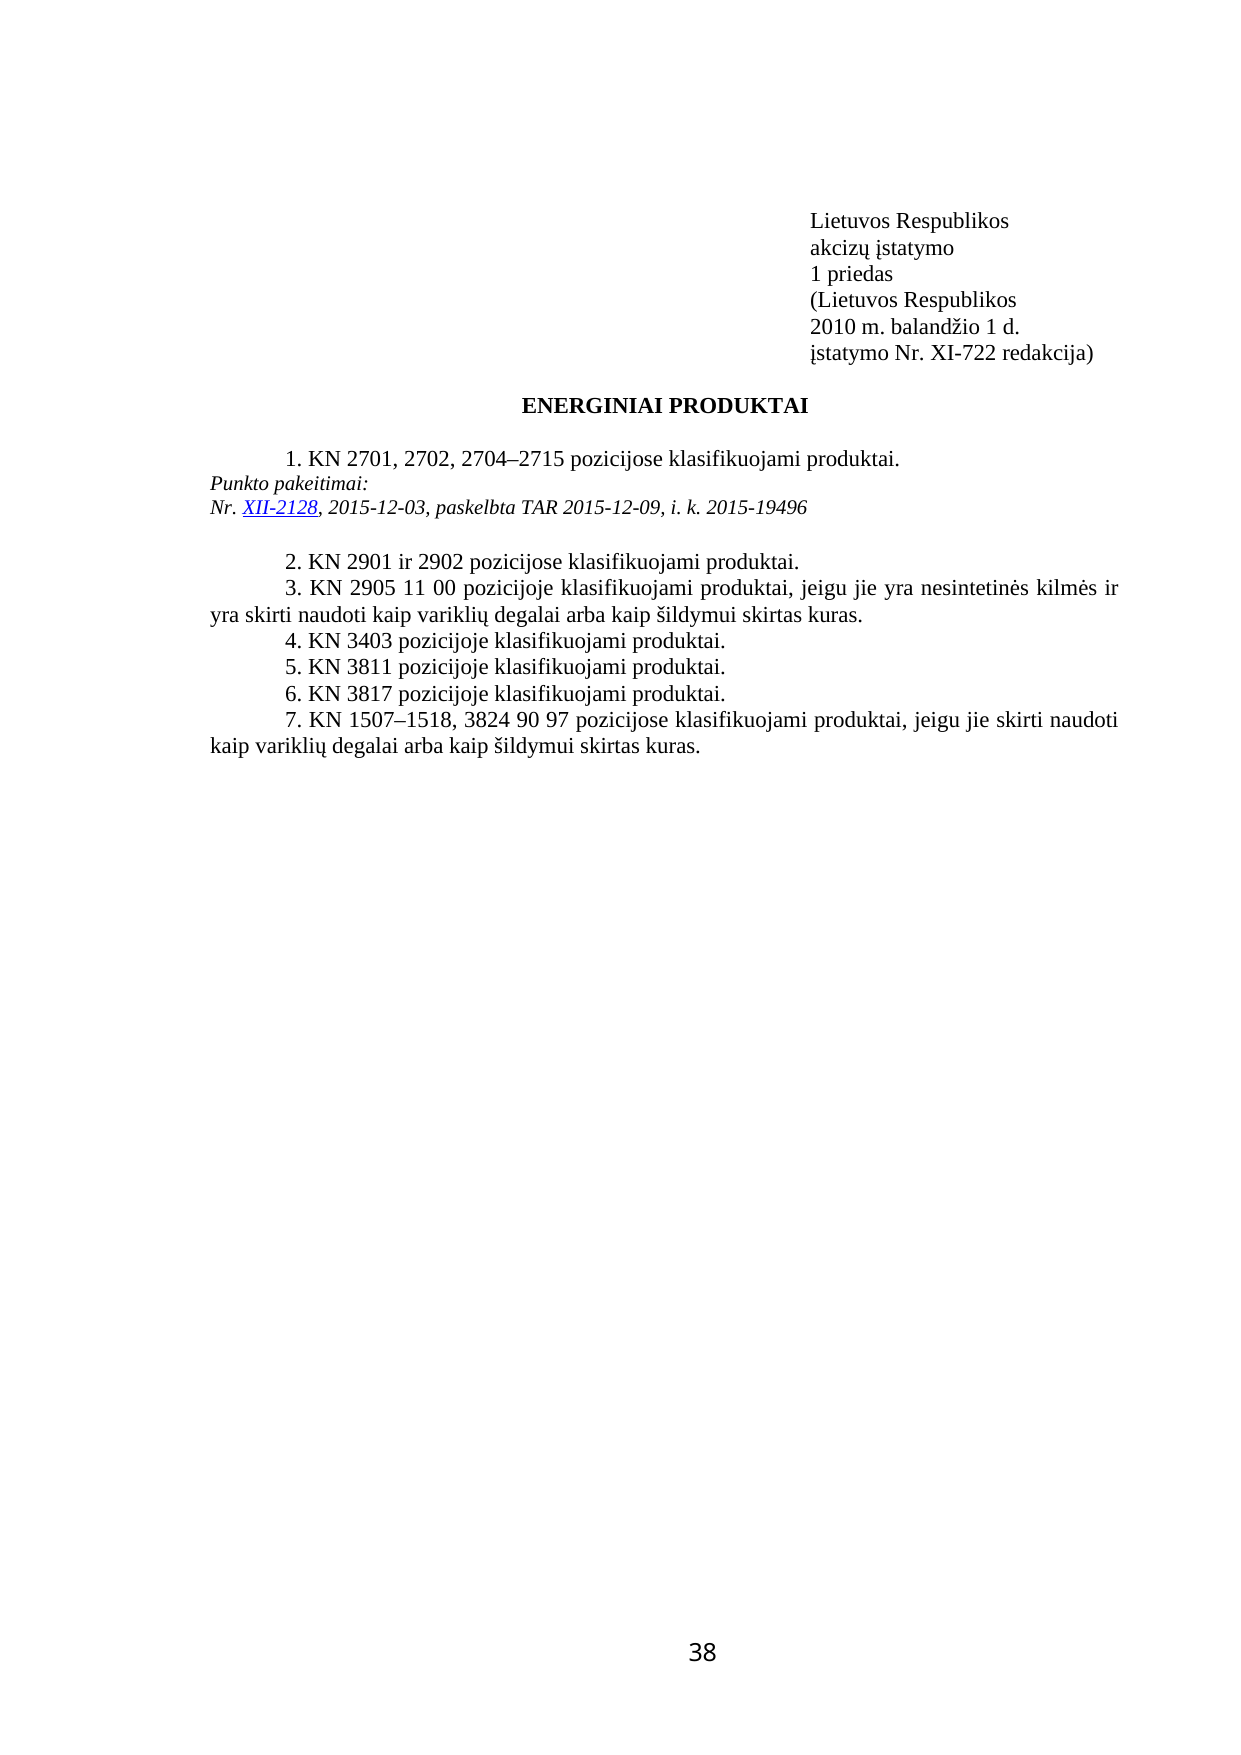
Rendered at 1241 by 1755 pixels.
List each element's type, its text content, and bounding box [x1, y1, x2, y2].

text 4. KN 3403 pozicijoje klasifikuojami produktai. [210, 627, 1120, 653]
text 6. KN 3817 pozicijoje klasifikuojami produktai. [210, 680, 1120, 706]
text 3. KN 2905 11 00 pozicijoje klasifikuojami produktai, jeigu jie yra nesintetinės kilmės ir yra skirti naudoti kaip variklių degalai arba kaip šildymui skirtas kuras. [210, 574, 1120, 627]
text Nr. XII-2128, 2015-12-03, paskelbta TAR 2015-12-09, i. k. 2015-19496 [210, 495, 1120, 519]
text Lietuvos Respublikos [210, 207, 1120, 234]
text akcizų įstatymo [210, 234, 1120, 260]
text ENERGINIAI PRODUKTAI [210, 392, 1120, 418]
text 1 priedas [210, 260, 1120, 287]
text 7. KN 1507–1518, 3824 90 97 pozicijose klasifikuojami produktai, jeigu jie skirti naudoti kaip variklių degalai arba kaip šildymui skirtas kuras. [210, 706, 1120, 759]
text Punkto pakeitimai: [210, 471, 1120, 495]
text įstatymo Nr. XI-722 redakcija) [210, 339, 1120, 366]
text 1. KN 2701, 2702, 2704–2715 pozicijose klasifikuojami produktai. [210, 445, 1120, 471]
text 2010 m. balandžio 1 d. [210, 313, 1120, 339]
text 5. KN 3811 pozicijoje klasifikuojami produktai. [210, 653, 1120, 680]
text (Lietuvos Respublikos [210, 287, 1120, 313]
text 2. KN 2901 ir 2902 pozicijose klasifikuojami produktai. [210, 548, 1120, 574]
